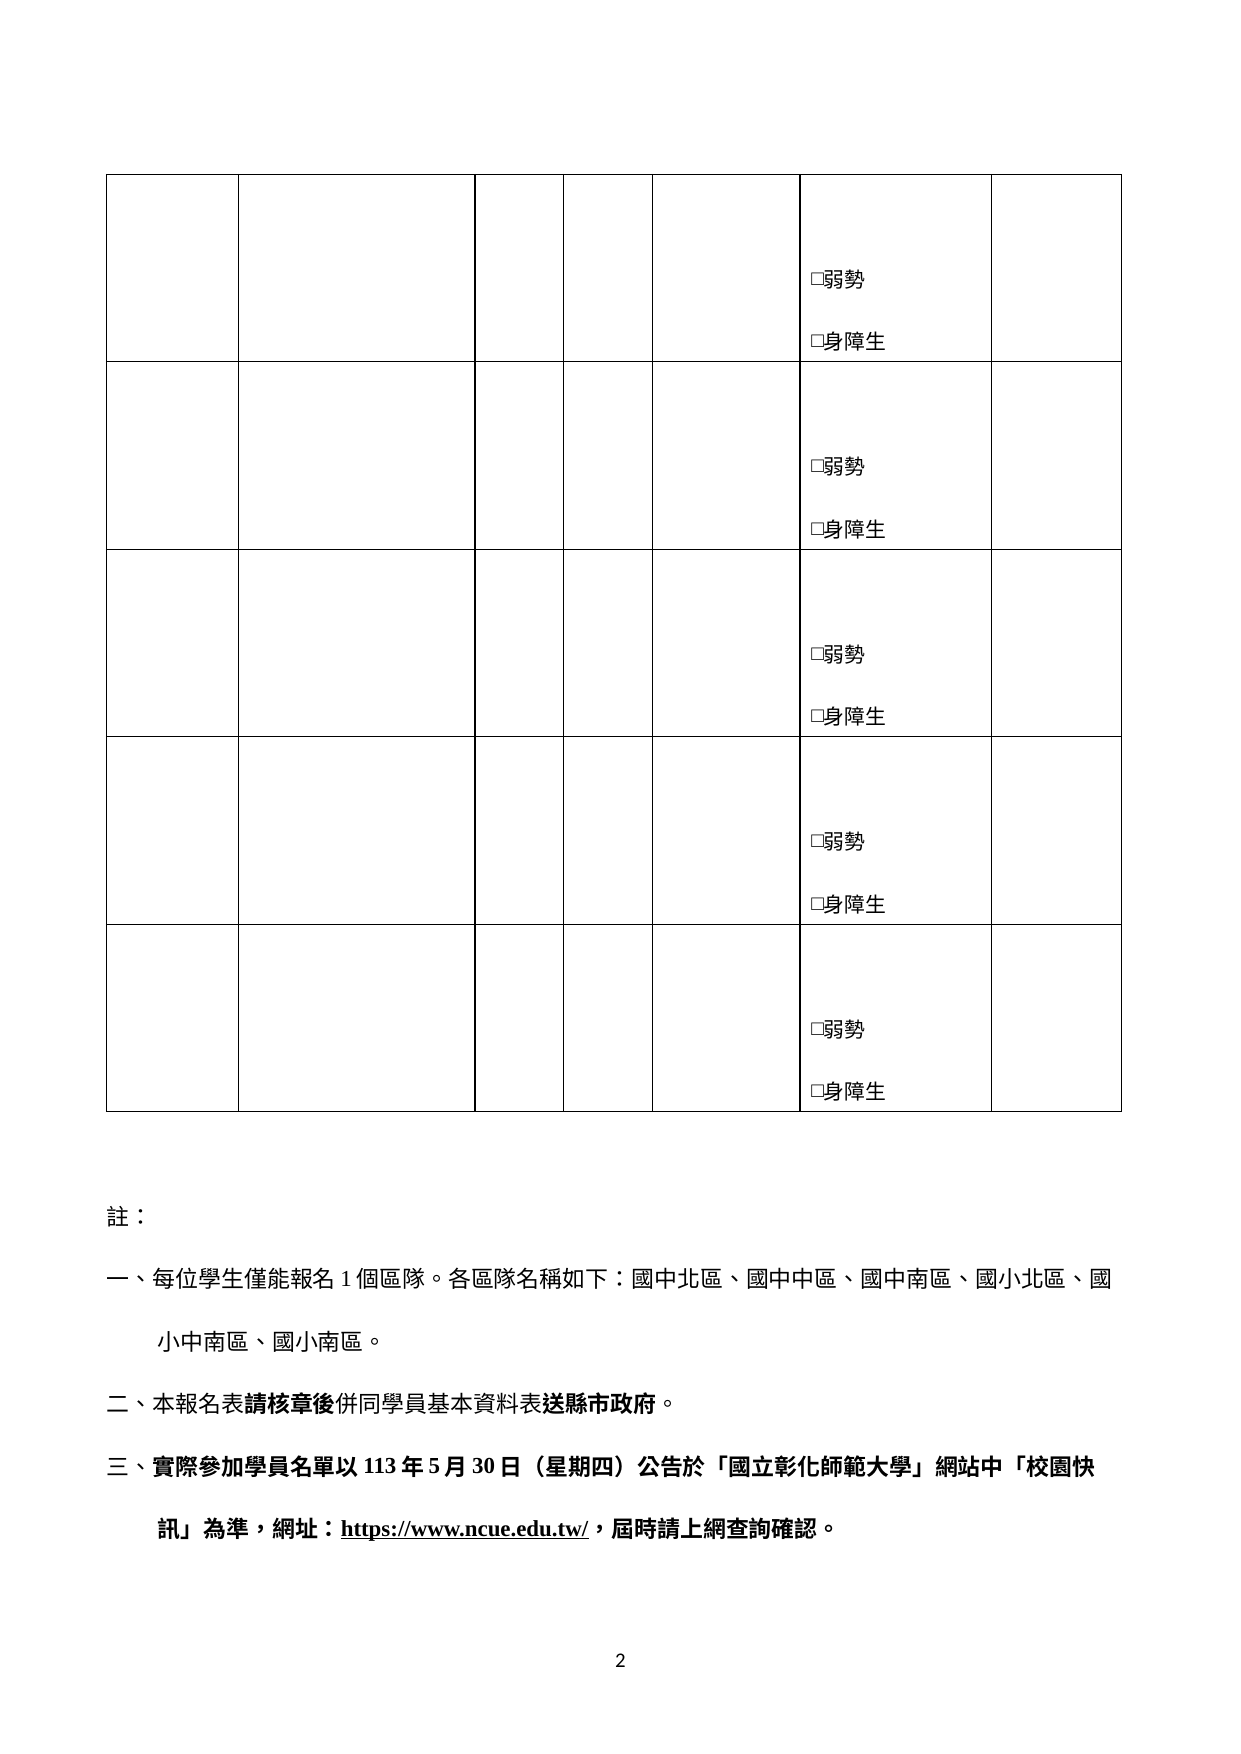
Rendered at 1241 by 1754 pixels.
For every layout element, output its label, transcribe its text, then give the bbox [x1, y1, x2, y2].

table_cell [992, 737, 1121, 924]
table_cell □弱勢 □身障生 [801, 362, 991, 549]
table_cell [992, 175, 1121, 361]
table_cell [239, 925, 474, 1111]
table_cell [653, 737, 799, 924]
table_cell [239, 175, 474, 361]
table_cell [564, 925, 652, 1111]
table_cell [476, 175, 563, 361]
text 二、本報名表請核章後併同學員基本資料表送縣市政府。 [106, 1361, 1134, 1424]
table_cell [653, 175, 799, 361]
table_cell [476, 737, 563, 924]
table_cell [564, 737, 652, 924]
table_cell [653, 550, 799, 736]
table_cell [564, 362, 652, 549]
table_cell [992, 925, 1121, 1111]
text 註： [106, 1174, 1134, 1236]
table_cell [239, 737, 474, 924]
table_cell [239, 550, 474, 736]
text 一、每位學生僅能報名1個區隊。各區隊名稱如下：國中北區、國中中區、國中南區、國小北區、國小中南區、國小南區。 [106, 1236, 1134, 1361]
table_cell [476, 550, 563, 736]
table_cell [239, 362, 474, 549]
text 三、實際參加學員名單以113年5月30日（星期四）公告於「國立彰化師範大學」網站中「校園快訊」為準，網址：https://www.ncue.edu.tw/，屆時請上網查詢確認。 [106, 1424, 1134, 1549]
table_cell □弱勢 □身障生 [801, 925, 991, 1111]
table_cell [476, 362, 563, 549]
table_cell □弱勢 □身障生 [801, 175, 991, 361]
table_cell [992, 362, 1121, 549]
table_cell [476, 925, 563, 1111]
table_cell □弱勢 □身障生 [801, 737, 991, 924]
table_cell [107, 175, 238, 361]
table_cell [107, 550, 238, 736]
table_cell [107, 737, 238, 924]
table_cell □弱勢 □身障生 [801, 550, 991, 736]
table_cell [107, 925, 238, 1111]
table_cell [564, 175, 652, 361]
table_cell [992, 550, 1121, 736]
table_cell [653, 362, 799, 549]
table_cell [653, 925, 799, 1111]
table_cell [107, 362, 238, 549]
table_cell [564, 550, 652, 736]
